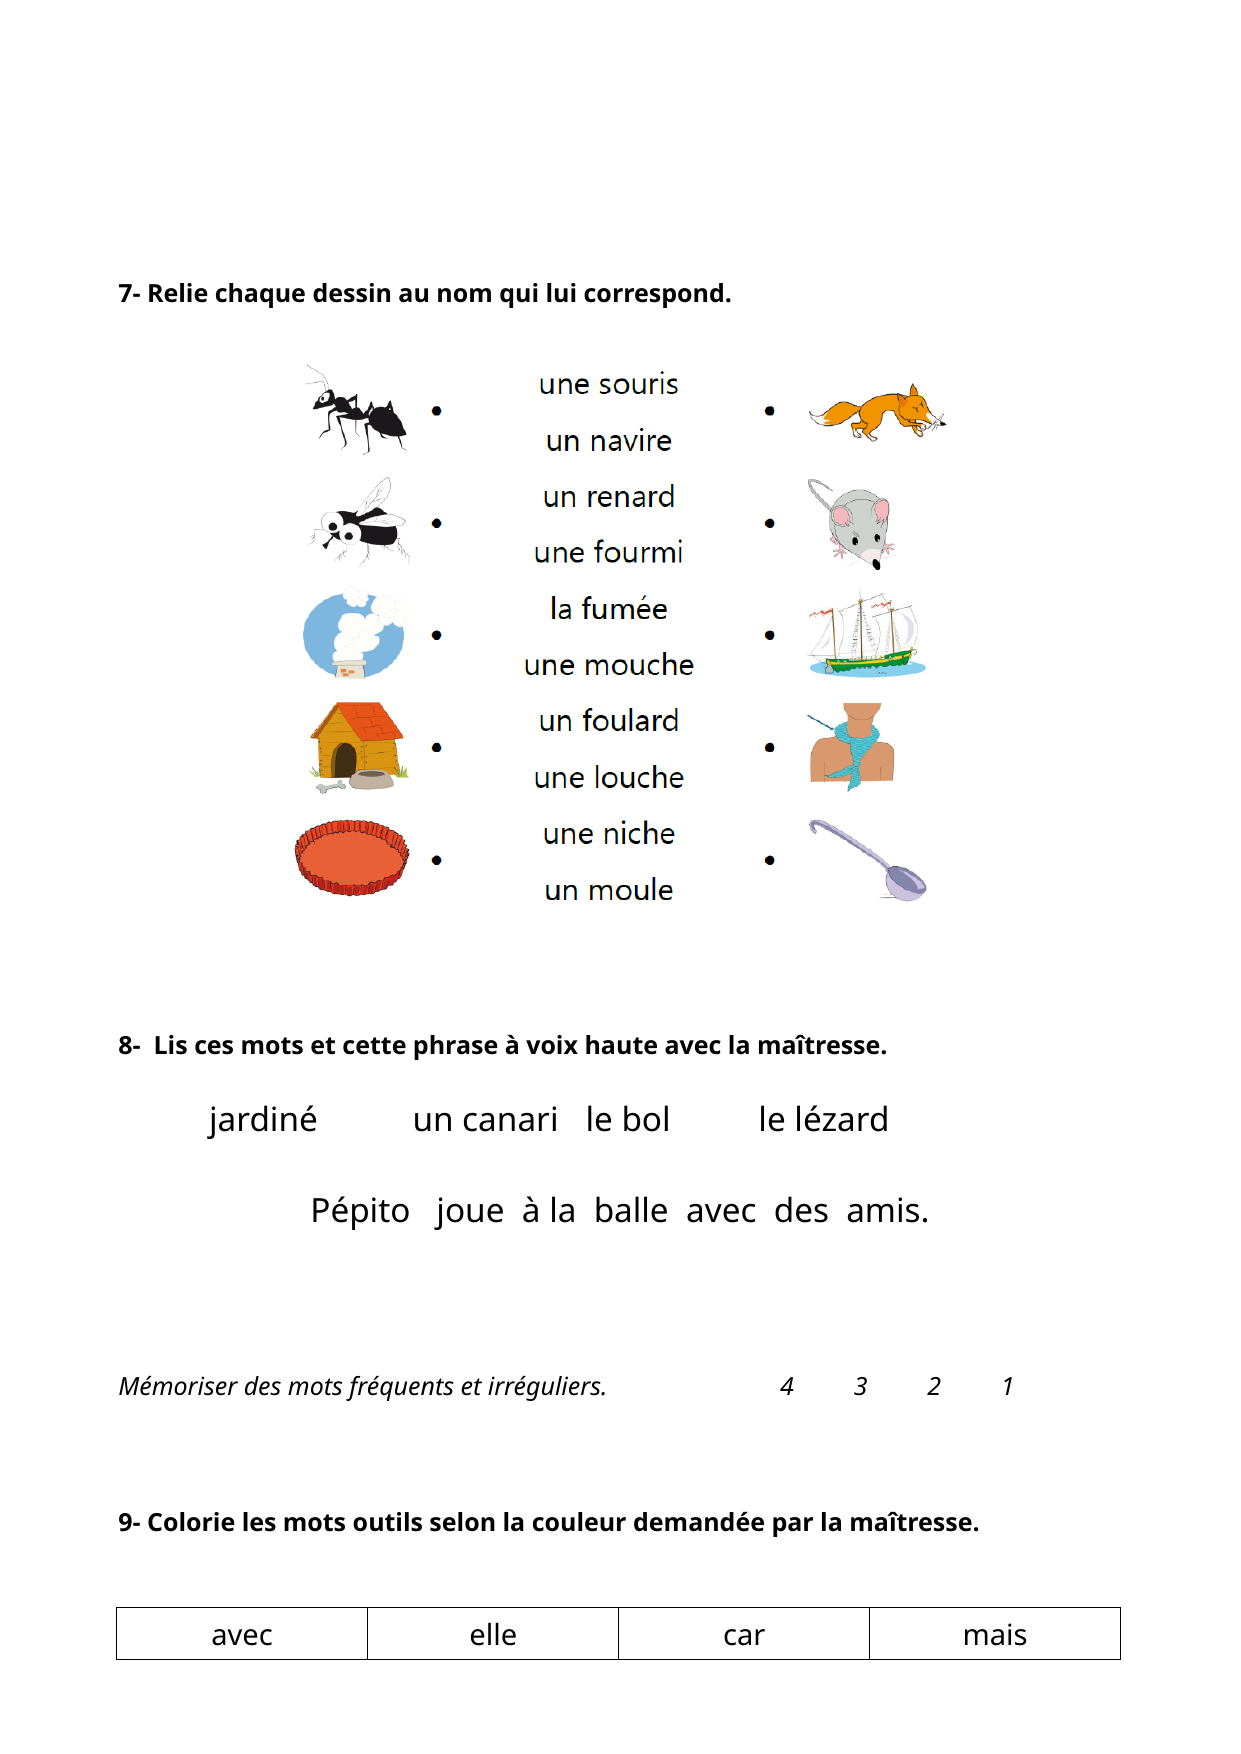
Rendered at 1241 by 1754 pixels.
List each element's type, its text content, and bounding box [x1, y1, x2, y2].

table_header avec [117, 1608, 367, 1659]
text Pépito joue à la balle avec des amis. [118, 1187, 1122, 1232]
table_header car [619, 1608, 869, 1659]
text jardiné un canari le bol le lézard [118, 1096, 1122, 1141]
table_header mais [870, 1608, 1120, 1659]
table_header elle [368, 1608, 618, 1659]
text 9- Colorie les mots outils selon la couleur demandée par la maîtresse. [118, 1505, 1122, 1539]
text 8- Lis ces mots et cette phrase à voix haute avec la maîtresse. [118, 1028, 1122, 1062]
text 7- Relie chaque dessin au nom qui lui correspond. [118, 275, 1122, 309]
text Mémoriser des mots fréquents et irréguliers. 4 3 2 1 [118, 1368, 1122, 1403]
